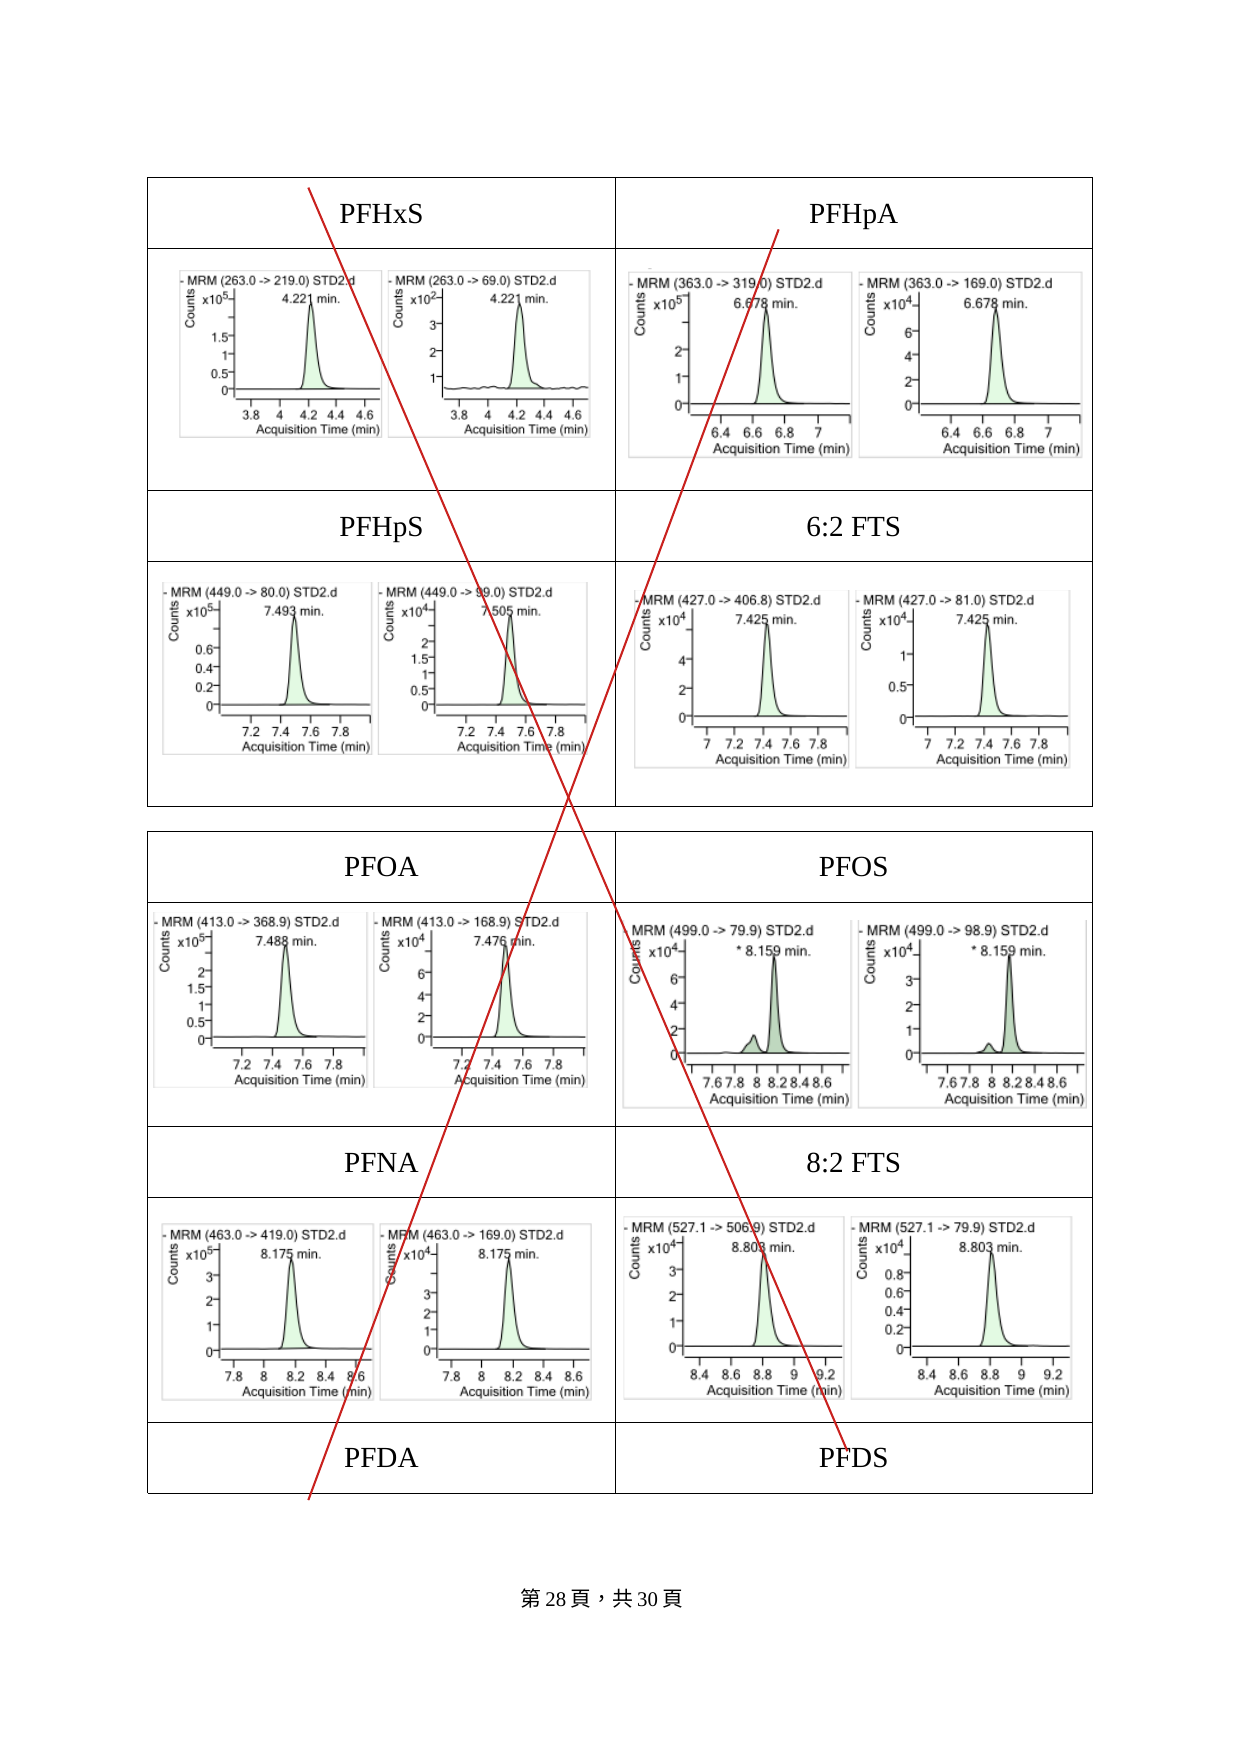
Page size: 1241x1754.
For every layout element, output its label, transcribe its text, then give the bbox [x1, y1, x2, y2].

picture [345, 269, 593, 438]
table_cell [440, 491, 615, 561]
table_cell [148, 1423, 335, 1493]
table_cell [616, 914, 707, 1126]
table_cell PFHpS [148, 491, 466, 561]
table_cell [616, 562, 1092, 806]
table_cell [616, 562, 654, 663]
table_cell 8:2 FTS [711, 1127, 1092, 1197]
table_cell PFDS [616, 1423, 1092, 1493]
table_cell [337, 249, 615, 490]
picture [633, 590, 643, 617]
picture [176, 269, 413, 438]
picture [695, 268, 1083, 462]
table_cell [422, 1127, 615, 1197]
table_cell [616, 249, 769, 490]
picture [627, 268, 762, 462]
table_cell [552, 755, 582, 792]
table_header [532, 832, 611, 901]
picture [623, 1215, 823, 1400]
table_header [585, 832, 615, 901]
table_cell PFNA [148, 1127, 444, 1197]
table_cell [741, 1198, 1092, 1422]
picture [620, 924, 700, 1110]
picture [153, 912, 524, 1088]
picture [633, 590, 1073, 771]
table_cell [616, 1127, 737, 1197]
table_cell PFHpA [616, 178, 1092, 248]
table_cell [470, 562, 615, 733]
picture [749, 1215, 1075, 1400]
picture [160, 582, 548, 755]
table_cell [148, 249, 435, 490]
table_cell [570, 678, 615, 806]
table_cell PFDA [313, 1423, 615, 1493]
table_cell [684, 249, 1092, 490]
table_cell [148, 903, 527, 1126]
table_cell PFHxS [148, 178, 615, 248]
picture [463, 912, 589, 1088]
table_cell [148, 562, 567, 806]
table_cell [148, 1198, 418, 1422]
picture [479, 582, 590, 755]
table_header PFOS [616, 832, 1092, 901]
picture [158, 1223, 409, 1401]
table_cell 6:2 FTS [658, 491, 1092, 561]
picture [623, 920, 1087, 1110]
table_cell [616, 1198, 833, 1422]
picture [347, 1223, 593, 1401]
table_header PFOA [148, 832, 554, 901]
table_cell [339, 1198, 615, 1422]
table_cell [449, 903, 615, 1126]
table_cell [616, 491, 680, 561]
picture [586, 745, 590, 755]
table_cell [616, 903, 1092, 1126]
